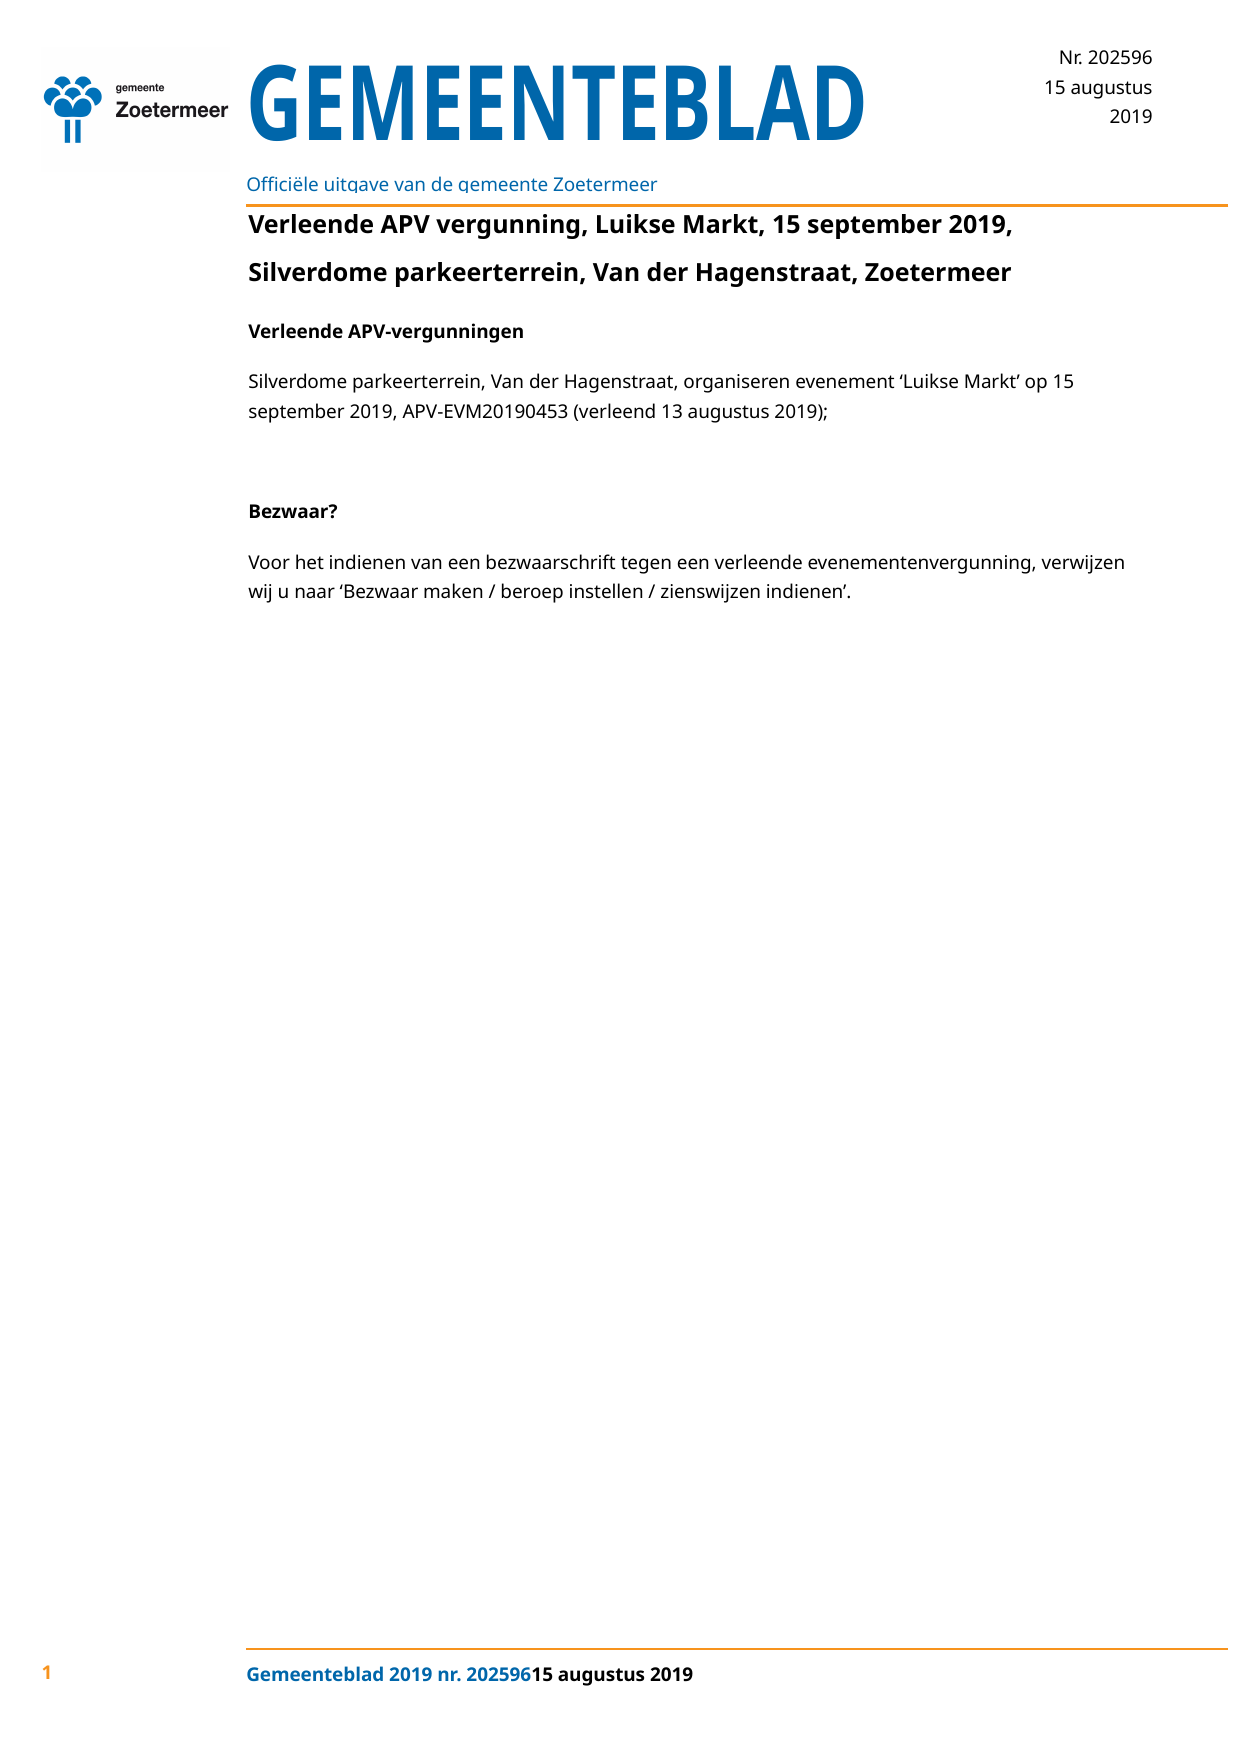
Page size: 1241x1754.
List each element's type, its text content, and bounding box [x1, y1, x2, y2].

text Silverdome parkeerterrein, Van der Hagenstraat, organiseren evenement ‘Luikse Markt’ op 15 september 2019, APV-EVM20190453 (verleend 13 augustus 2019); [248, 368, 1152, 424]
text Bezwaar? [248, 499, 1152, 524]
text Verleende APV vergunning, Luikse Markt, 15 september 2019, Silverdome parkeerterrein, Van der Hagenstraat, Zoetermeer [248, 207, 1152, 288]
text Verleende APV-vergunningen [248, 318, 1152, 344]
picture [41, 47, 231, 172]
text Voor het indienen van een bezwaarschrift tegen een verleende evenementenvergunning, verwijzen wij u naar ‘Bezwaar maken / beroep instellen / zienswijzen indienen’. [248, 549, 1152, 604]
